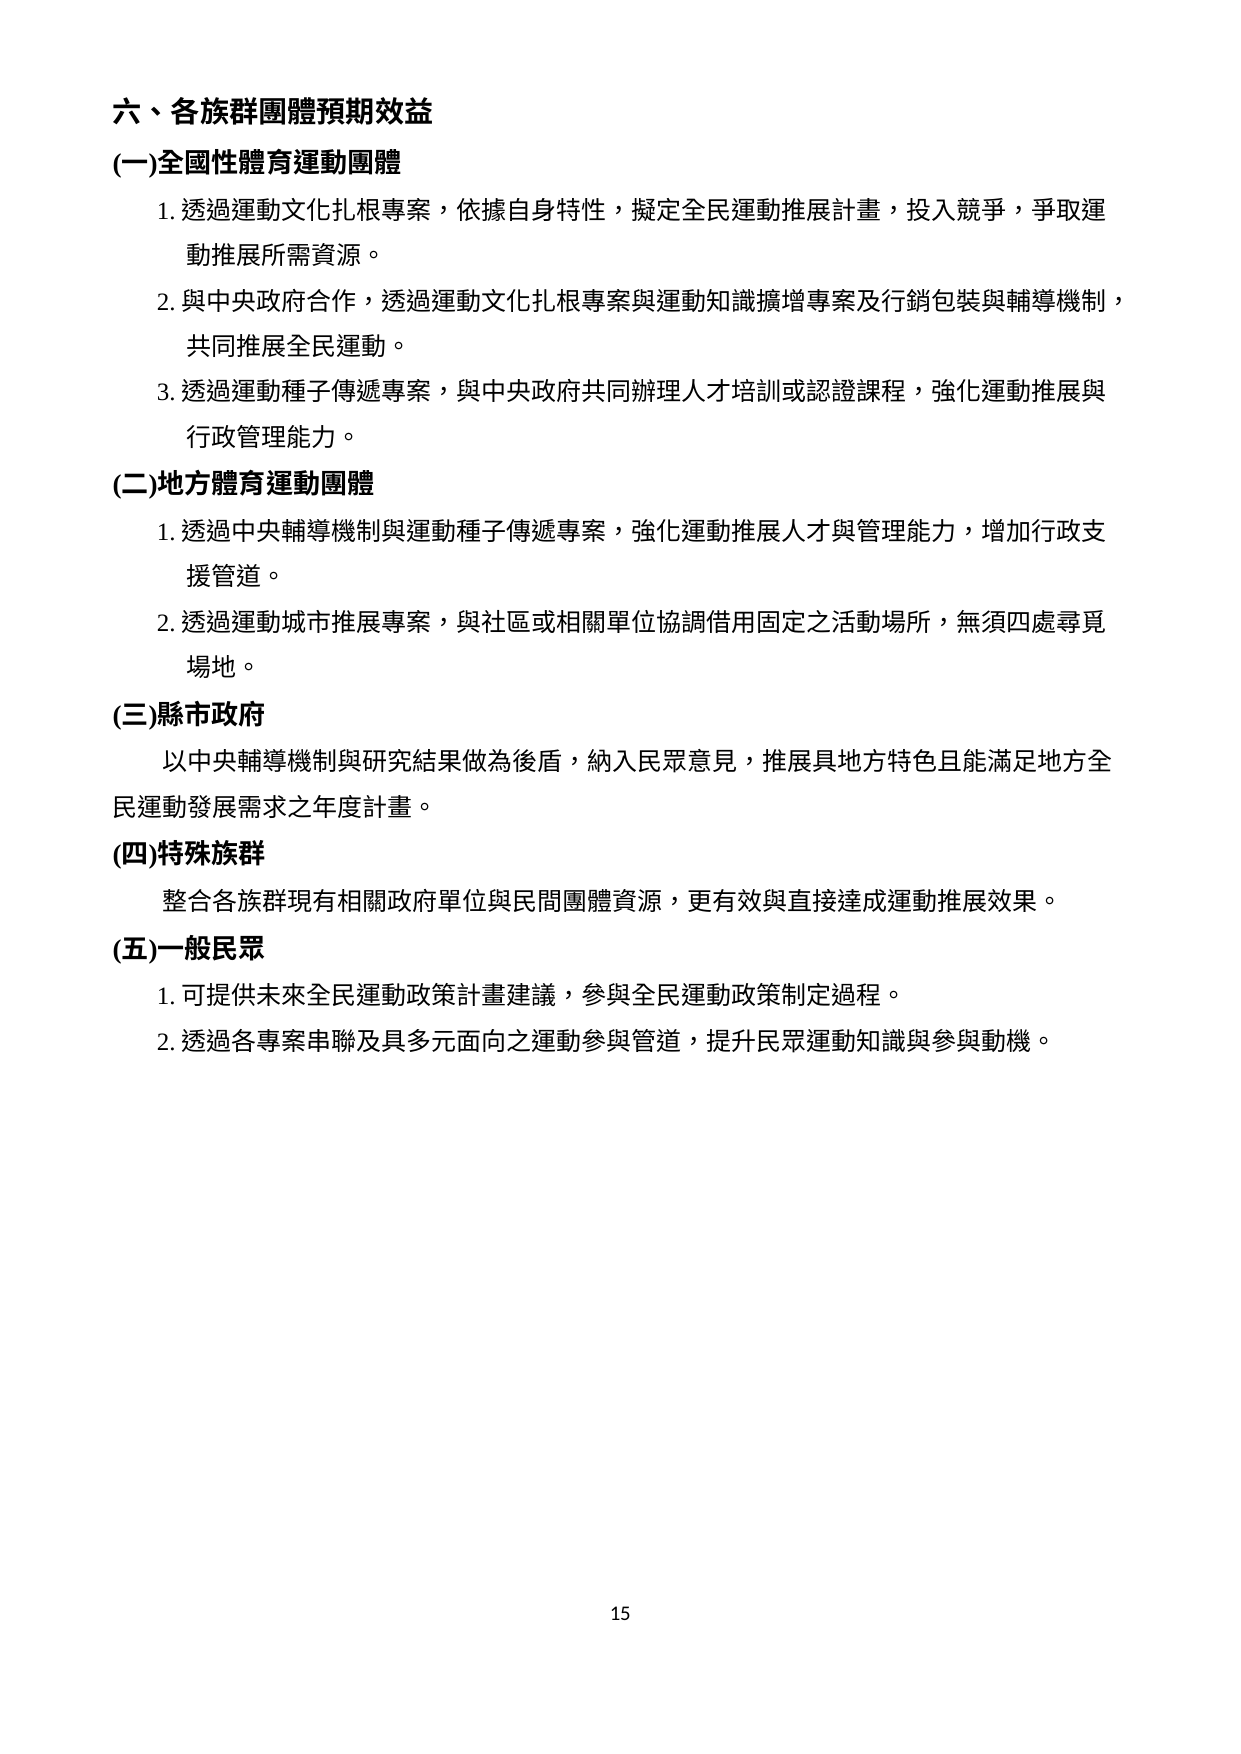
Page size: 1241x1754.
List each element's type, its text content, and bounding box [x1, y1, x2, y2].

text (二)地方體育運動團體 [112, 462, 1128, 502]
text (五)一般民眾 [112, 927, 1128, 966]
text 3. 透過運動種子傳遞專案，與中央政府共同辦理人才培訓或認證課程，強化運動推展與行政管理能力。 [157, 372, 1128, 453]
text (一)全國性體育運動團體 [112, 141, 1128, 181]
text 1. 可提供未來全民運動政策計畫建議，參與全民運動政策制定過程。 [157, 976, 1128, 1012]
text 2. 透過運動城市推展專案，與社區或相關單位協調借用固定之活動場所，無須四處尋覓場地。 [157, 602, 1128, 684]
text 1. 透過中央輔導機制與運動種子傳遞專案，強化運動推展人才與管理能力，增加行政支援管道。 [157, 511, 1128, 593]
text (三)縣市政府 [112, 693, 1128, 732]
text 1. 透過運動文化扎根專案，依據自身特性，擬定全民運動推展計畫，投入競爭，爭取運動推展所需資源。 [157, 191, 1128, 272]
text 六、各族群團體預期效益 [112, 89, 1128, 131]
text 2. 透過各專案串聯及具多元面向之運動參與管道，提升民眾運動知識與參與動機。 [157, 1021, 1128, 1057]
text 整合各族群現有相關政府單位與民間團體資源，更有效與直接達成運動推展效果。 [112, 881, 1128, 918]
text (四)特殊族群 [112, 832, 1128, 872]
text 以中央輔導機制與研究結果做為後盾，納入民眾意見，推展具地方特色且能滿足地方全民運動發展需求之年度計畫。 [112, 742, 1128, 823]
text 2. 與中央政府合作，透過運動文化扎根專案與運動知識擴增專案及行銷包裝與輔導機制，共同推展全民運動。 [157, 281, 1128, 363]
